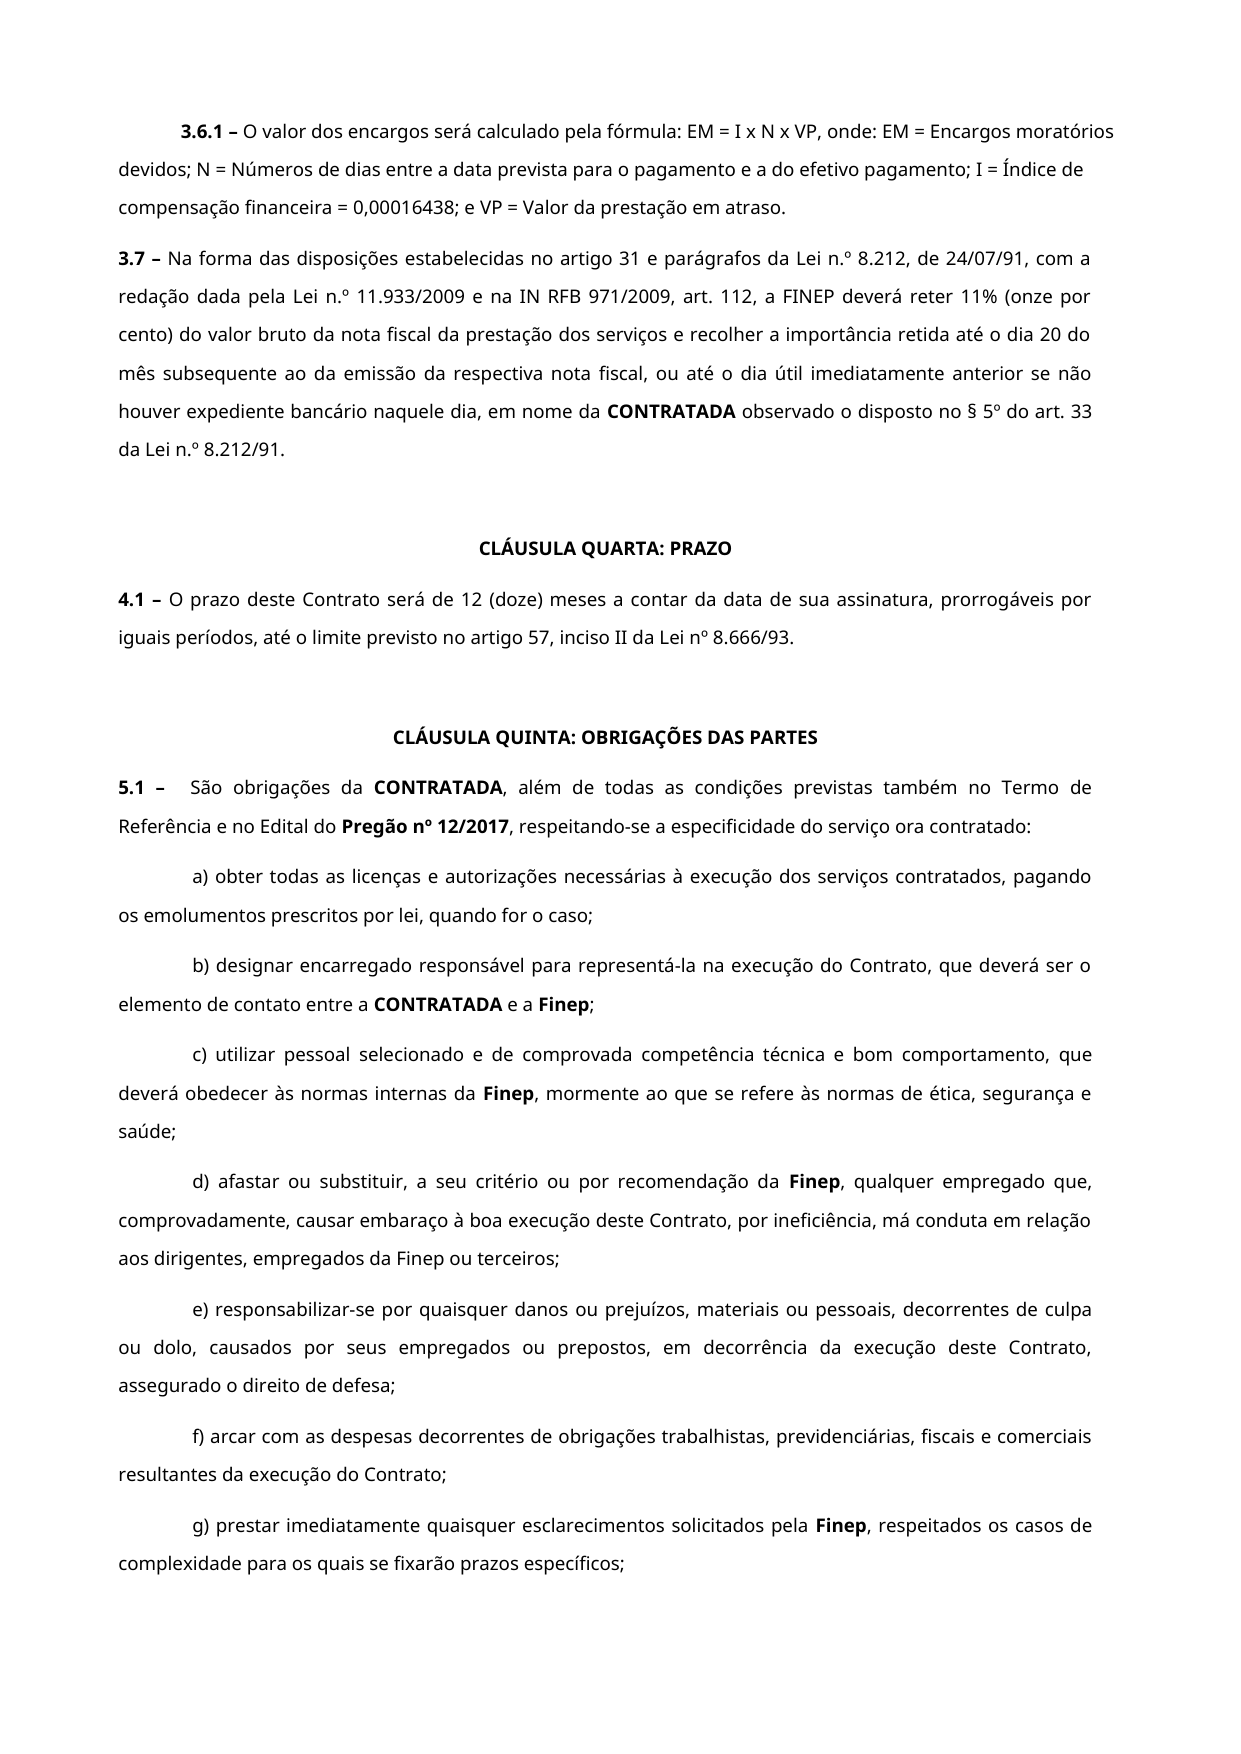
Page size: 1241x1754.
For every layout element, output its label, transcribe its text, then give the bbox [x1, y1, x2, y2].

subtitle CLÁUSULA QUINTA: OBRIGAÇÕES DAS PARTES [118, 724, 1093, 749]
text 4.1 – O prazo deste Contrato será de 12 (doze) meses a contar da data de sua assinatura, prorrogáveis por iguais períodos, até o limite previsto no artigo 57, inciso II da Lei nº 8.666/93. [118, 586, 1093, 650]
subtitle CLÁUSULA QUARTA: PRAZO [118, 536, 1093, 561]
text b) designar encarregado responsável para representá-la na execução do Contrato, que deverá ser o elemento de contato entre a CONTRATADA e a Finep; [118, 953, 1093, 1016]
text d) afastar ou substituir, a seu critério ou por recomendação da Finep, qualquer empregado que, comprovadamente, causar embaraço à boa execução deste Contrato, por ineficiência, má conduta em relação aos dirigentes, empregados da Finep ou terceiros; [118, 1169, 1093, 1271]
text f) arcar com as despesas decorrentes de obrigações trabalhistas, previdenciárias, fiscais e comerciais resultantes da execução do Contrato; [118, 1423, 1093, 1487]
text 5.1 – São obrigações da CONTRATADA, além de todas as condições previstas também no Termo de Referência e no Edital do Pregão nº 12/2017, respeitando-se a especificidade do serviço ora contratado: [118, 775, 1093, 838]
text e) responsabilizar-se por quaisquer danos ou prejuízos, materiais ou pessoais, decorrentes de culpa ou dolo, causados por seus empregados ou prepostos, em decorrência da execução deste Contrato, assegurado o direito de defesa; [118, 1296, 1093, 1398]
text a) obter todas as licenças e autorizações necessárias à execução dos serviços contratados, pagando os emolumentos prescritos por lei, quando for o caso; [118, 864, 1093, 927]
text g) prestar imediatamente quaisquer esclarecimentos solicitados pela Finep, respeitados os casos de complexidade para os quais se fixarão prazos específicos; [118, 1512, 1093, 1576]
text 3.7 – Na forma das disposições estabelecidas no artigo 31 e parágrafos da Lei n.º 8.212, de 24/07/91, com a redação dada pela Lei n.º 11.933/2009 e na IN RFB 971/2009, art. 112, a FINEP deverá reter 11% (onze por cento) do valor bruto da nota fiscal da prestação dos serviços e recolher a importância retida até o dia 20 do mês subsequente ao da emissão da respectiva nota fiscal, ou até o dia útil imediatamente anterior se não houver expediente bancário naquele dia, em nome da CONTRATADA observado o disposto no § 5º do art. 33 da Lei n.º 8.212/91. [118, 245, 1093, 462]
text c) utilizar pessoal selecionado e de comprovada competência técnica e bom comportamento, que deverá obedecer às normas internas da Finep, mormente ao que se refere às normas de ética, segurança e saúde; [118, 1042, 1093, 1143]
text 3.6.1 – O valor dos encargos será calculado pela fórmula: EM = I x N x VP, onde: EM = Encargos moratórios devidos; N = Números de dias entre a data prevista para o pagamento e a do efetivo pagamento; I = Índice de compensação financeira = 0,00016438; e VP = Valor da prestação em atraso. [118, 118, 1122, 220]
